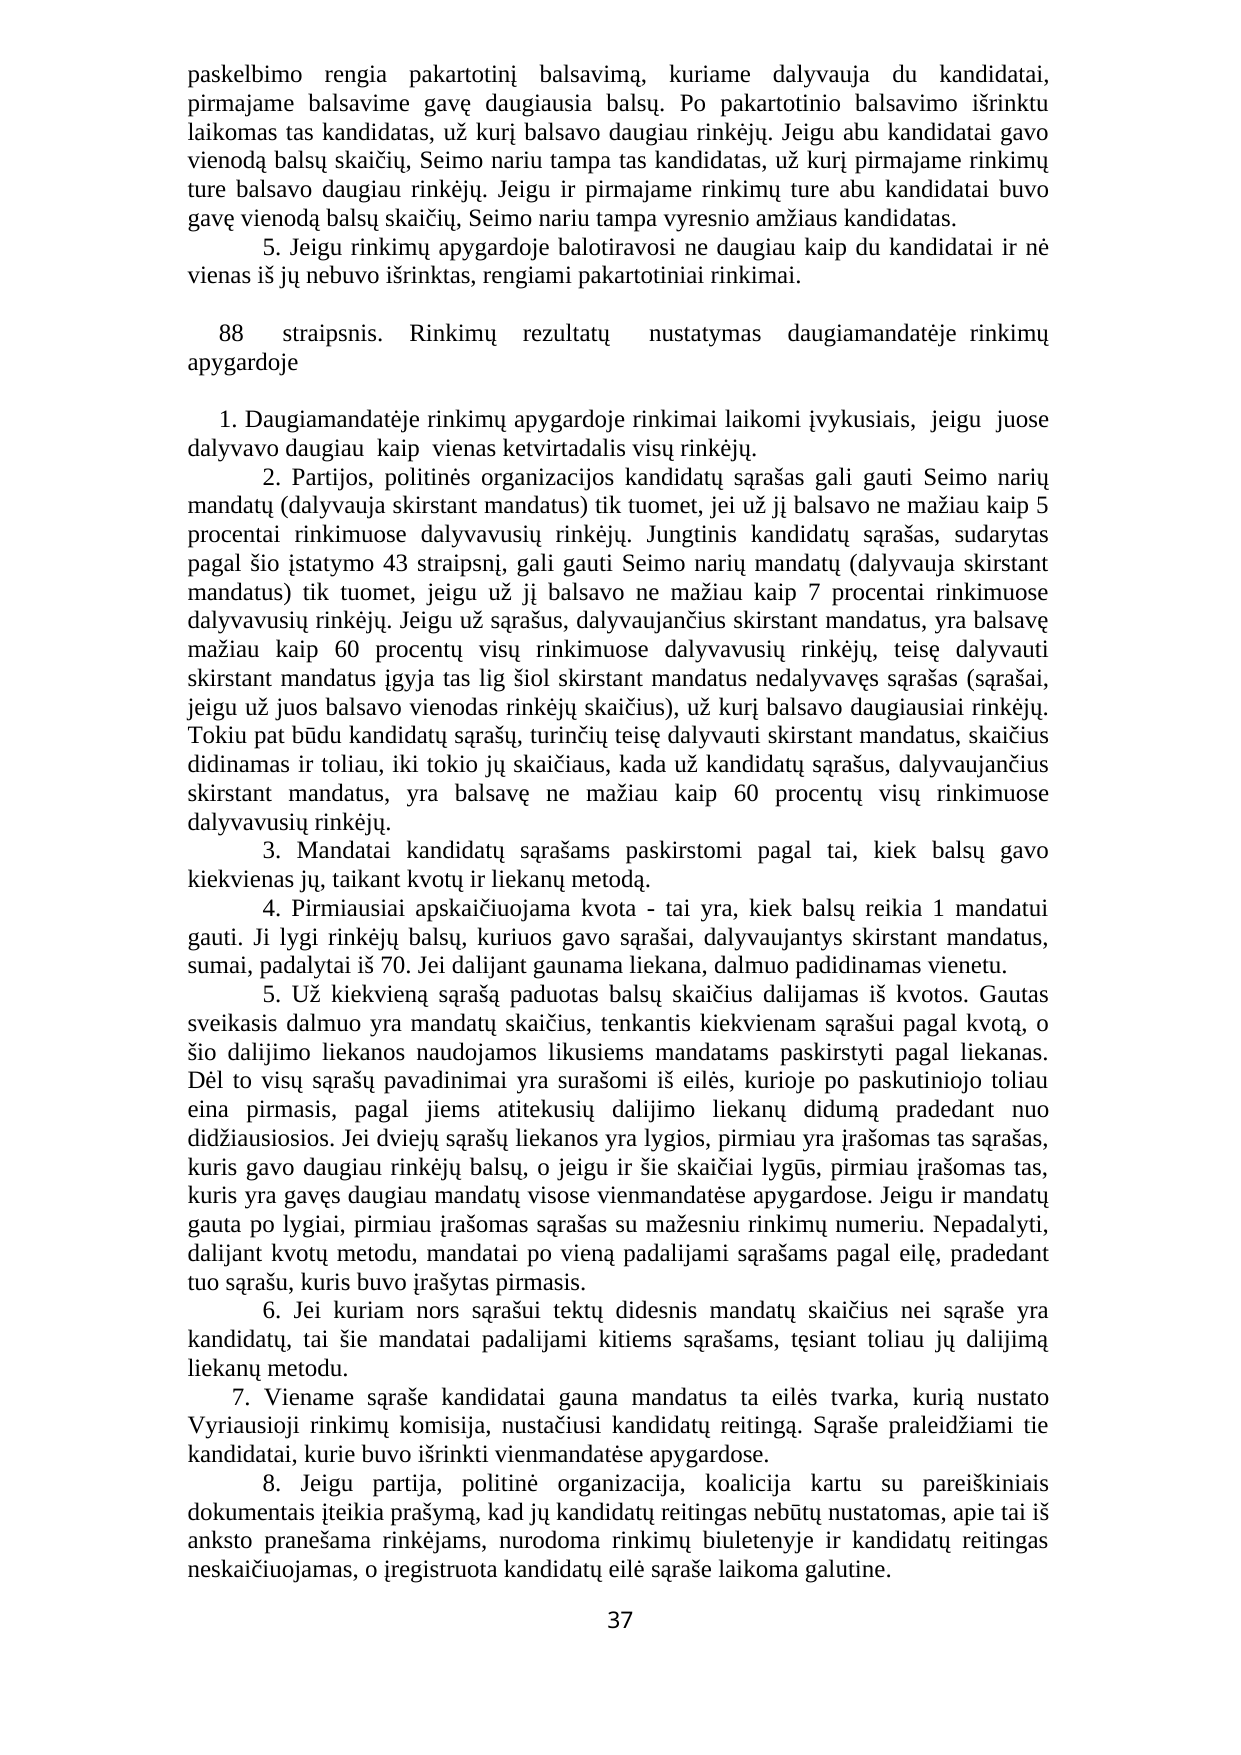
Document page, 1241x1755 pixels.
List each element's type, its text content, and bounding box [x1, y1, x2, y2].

text 88 straipsnis. Rinkimų rezultatų nustatymas daugiamandatėje rinkimų apygardoje [187, 318, 1050, 375]
text 5. Jeigu rinkimų apygardoje balotiravosi ne daugiau kaip du kandidatai ir nė vienas iš jų nebuvo išrinktas, rengiami pakartotiniai rinkimai. [187, 232, 1050, 289]
text 7. Viename sąraše kandidatai gauna mandatus ta eilės tvarka, kurią nustato Vyriausioji rinkimų komisija, nustačiusi kandidatų reitingą. Sąraše praleidžiami tie kandidatai, kurie buvo išrinkti vienmandatėse apygardose. [187, 1382, 1050, 1468]
text paskelbimo rengia pakartotinį balsavimą, kuriame dalyvauja du kandidatai, pirmajame balsavime gavę daugiausia balsų. Po pakartotinio balsavimo išrinktu laikomas tas kandidatas, už kurį balsavo daugiau rinkėjų. Jeigu abu kandidatai gavo vienodą balsų skaičių, Seimo nariu tampa tas kandidatas, už kurį pirmajame rinkimų ture balsavo daugiau rinkėjų. Jeigu ir pirmajame rinkimų ture abu kandidatai buvo gavę vienodą balsų skaičių, Seimo nariu tampa vyresnio amžiaus kandidatas. [187, 59, 1050, 232]
text 8. Jeigu partija, politinė organizacija, koalicija kartu su pareiškiniais dokumentais įteikia prašymą, kad jų kandidatų reitingas nebūtų nustatomas, apie tai iš anksto pranešama rinkėjams, nurodoma rinkimų biuletenyje ir kandidatų reitingas neskaičiuojamas, o įregistruota kandidatų eilė sąraše laikoma galutine. [187, 1468, 1050, 1583]
text 1. Daugiamandatėje rinkimų apygardoje rinkimai laikomi įvykusiais, jeigu juose dalyvavo daugiau kaip vienas ketvirtadalis visų rinkėjų. [187, 404, 1050, 462]
text 5. Už kiekvieną sąrašą paduotas balsų skaičius dalijamas iš kvotos. Gautas sveikasis dalmuo yra mandatų skaičius, tenkantis kiekvienam sąrašui pagal kvotą, o šio dalijimo liekanos naudojamos likusiems mandatams paskirstyti pagal liekanas. Dėl to visų sąrašų pavadinimai yra surašomi iš eilės, kurioje po paskutiniojo toliau eina pirmasis, pagal jiems atitekusių dalijimo liekanų didumą pradedant nuo didžiausiosios. Jei dviejų sąrašų liekanos yra lygios, pirmiau yra įrašomas tas sąrašas, kuris gavo daugiau rinkėjų balsų, o jeigu ir šie skaičiai lygūs, pirmiau įrašomas tas, kuris yra gavęs daugiau mandatų visose vienmandatėse apygardose. Jeigu ir mandatų gauta po lygiai, pirmiau įrašomas sąrašas su mažesniu rinkimų numeriu. Nepadalyti, dalijant kvotų metodu, mandatai po vieną padalijami sąrašams pagal eilę, pradedant tuo sąrašu, kuris buvo įrašytas pirmasis. [187, 979, 1050, 1295]
text 6. Jei kuriam nors sąrašui tektų didesnis mandatų skaičius nei sąraše yra kandidatų, tai šie mandatai padalijami kitiems sąrašams, tęsiant toliau jų dalijimą liekanų metodu. [187, 1295, 1050, 1382]
text 2. Partijos, politinės organizacijos kandidatų sąrašas gali gauti Seimo narių mandatų (dalyvauja skirstant mandatus) tik tuomet, jei už jį balsavo ne mažiau kaip 5 procentai rinkimuose dalyvavusių rinkėjų. Jungtinis kandidatų sąrašas, sudarytas pagal šio įstatymo 43 straipsnį, gali gauti Seimo narių mandatų (dalyvauja skirstant mandatus) tik tuomet, jeigu už jį balsavo ne mažiau kaip 7 procentai rinkimuose dalyvavusių rinkėjų. Jeigu už sąrašus, dalyvaujančius skirstant mandatus, yra balsavę mažiau kaip 60 procentų visų rinkimuose dalyvavusių rinkėjų, teisę dalyvauti skirstant mandatus įgyja tas lig šiol skirstant mandatus nedalyvavęs sąrašas (sąrašai, jeigu už juos balsavo vienodas rinkėjų skaičius), už kurį balsavo daugiausiai rinkėjų. Tokiu pat būdu kandidatų sąrašų, turinčių teisę dalyvauti skirstant mandatus, skaičius didinamas ir toliau, iki tokio jų skaičiaus, kada už kandidatų sąrašus, dalyvaujančius skirstant mandatus, yra balsavę ne mažiau kaip 60 procentų visų rinkimuose dalyvavusių rinkėjų. [187, 462, 1050, 835]
text 3. Mandatai kandidatų sąrašams paskirstomi pagal tai, kiek balsų gavo kiekvienas jų, taikant kvotų ir liekanų metodą. [187, 835, 1050, 893]
text 4. Pirmiausiai apskaičiuojama kvota - tai yra, kiek balsų reikia 1 mandatui gauti. Ji lygi rinkėjų balsų, kuriuos gavo sąrašai, dalyvaujantys skirstant mandatus, sumai, padalytai iš 70. Jei dalijant gaunama liekana, dalmuo padidinamas vienetu. [187, 893, 1050, 979]
